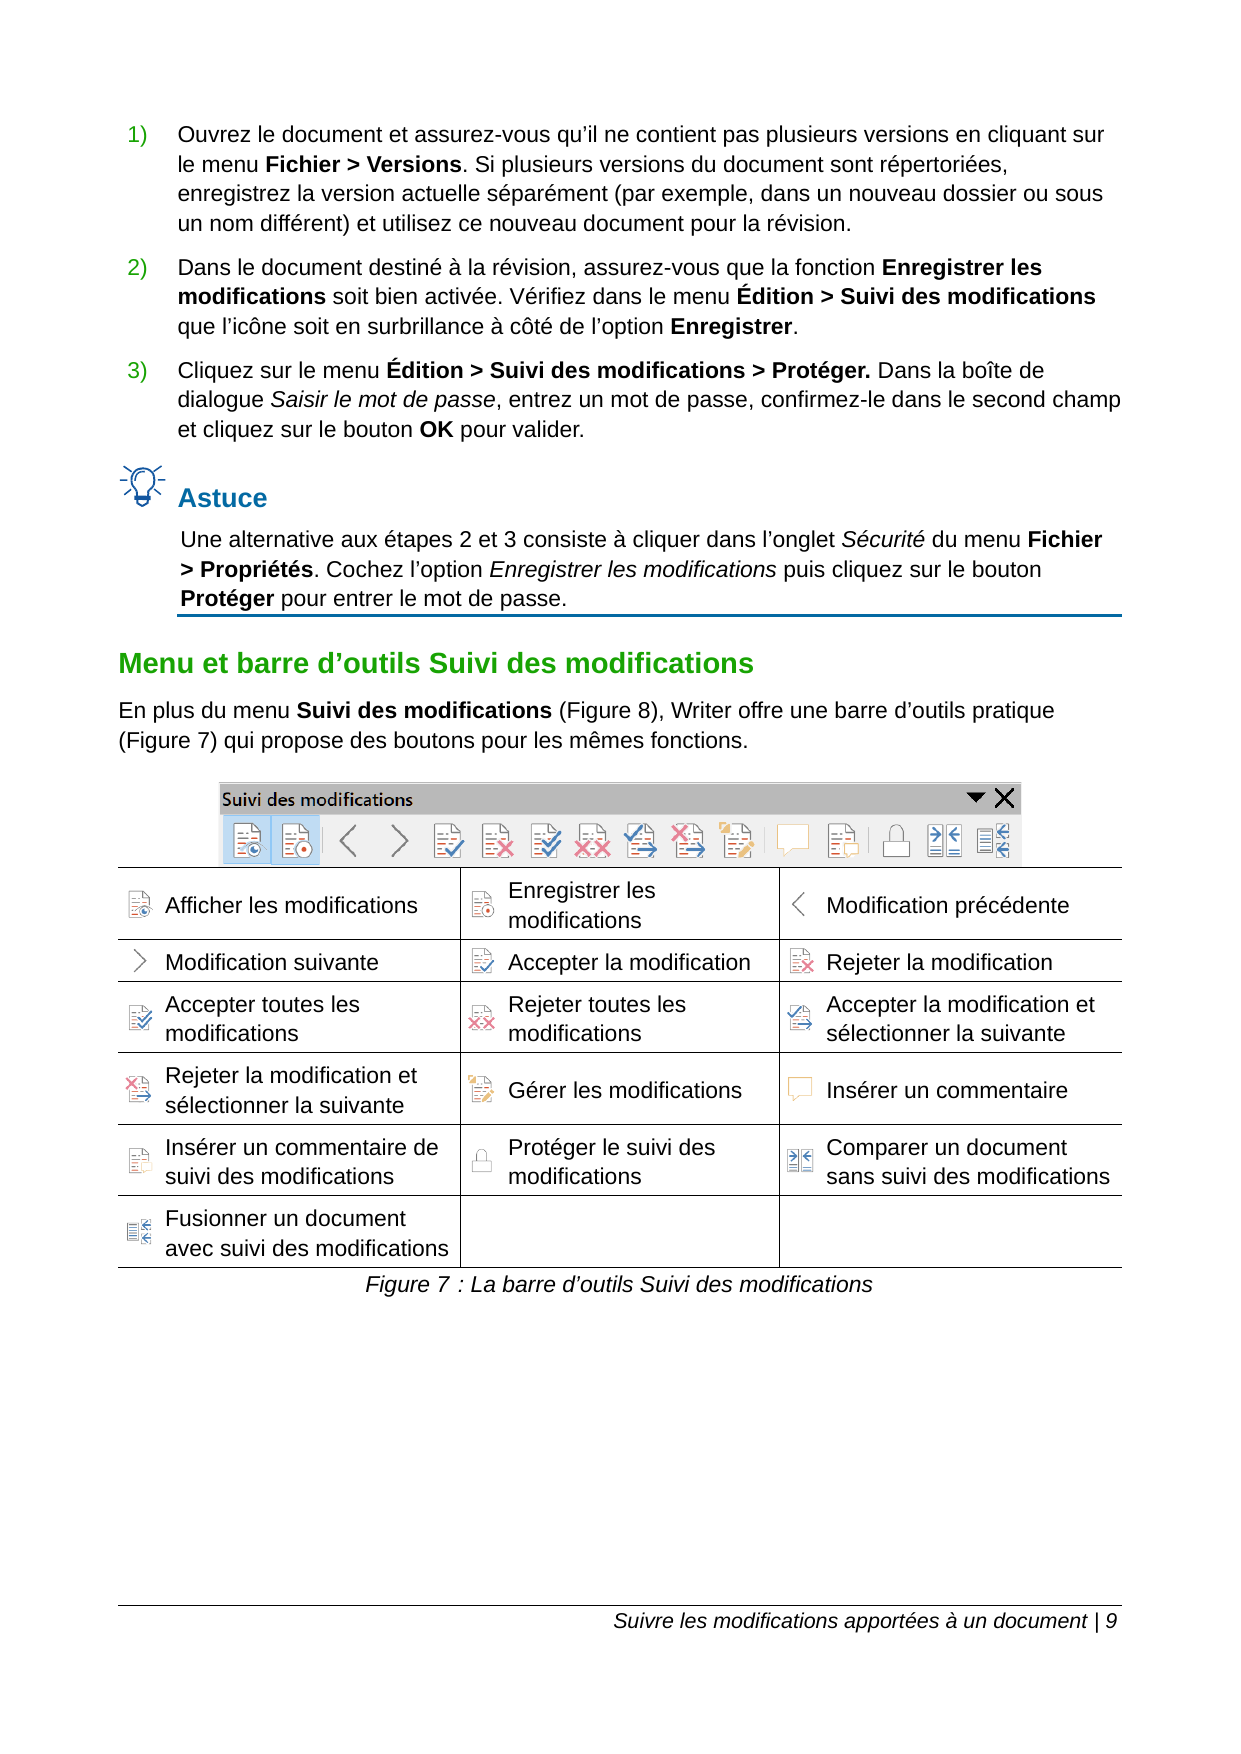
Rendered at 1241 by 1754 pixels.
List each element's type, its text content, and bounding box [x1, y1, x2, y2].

table_header Afficher les modifications [159, 868, 460, 939]
picture [218, 782, 1022, 867]
subtitle Menu et barre d’outils Suivi des modifications [118, 646, 1122, 679]
picture [466, 1073, 496, 1104]
picture [123, 1002, 153, 1032]
table_cell [461, 982, 502, 1052]
text En plus du menu Suivi des modifications (Figure 8), Writer offre une barre d’outils pratique (Figure 7) qui propose des boutons pour les mêmes fonctions. [118, 694, 1122, 753]
table_cell [461, 1125, 502, 1195]
table_cell [118, 1196, 159, 1267]
table_cell [461, 1053, 502, 1124]
table_header [461, 868, 502, 939]
table_cell [461, 1196, 502, 1267]
table_header Modification précédente [821, 868, 1122, 939]
picture [123, 1073, 153, 1104]
picture [466, 1145, 496, 1175]
table_cell Rejeter la modification et sélectionner la suivante [159, 1053, 460, 1124]
table_cell Fusionner un document avec suivi des modifications [159, 1196, 460, 1267]
table_header [118, 868, 159, 939]
list Astuce [118, 464, 1122, 513]
table_cell [118, 1053, 159, 1124]
list Ouvrez le document et assurez-vous qu’il ne contient pas plusieurs versions en cliquant sur le menu Fichier > Versions. Si plusieurs versions du document sont répertoriées, enregistrez la version actuelle séparément (par exemple, dans un nouveau dossier ou sous un nom différent) et utilisez ce nouveau document pour la révision. [148, 118, 1122, 236]
picture [123, 1145, 153, 1175]
table_cell [118, 982, 159, 1052]
table_cell [780, 940, 821, 981]
table_cell Comparer un document sans suivi des modifications [821, 1125, 1122, 1195]
table_cell Protéger le suivi des modifications [502, 1125, 779, 1195]
table_cell [780, 1196, 821, 1267]
text Figure 7 : La barre d’outils Suivi des modifications [118, 1268, 1122, 1297]
picture [123, 889, 153, 919]
list Dans le document destiné à la révision, assurez-vous que la fonction Enregistrer les modifications soit bien activée. Vérifiez dans le menu Édition > Suivi des modifications que l’icône soit en surbrillance à côté de l’option Enregistrer. [148, 251, 1122, 339]
table_cell Accepter la modification [502, 940, 779, 981]
picture [785, 945, 814, 975]
table_header Enregistrer les modifications [502, 868, 779, 939]
picture [466, 945, 496, 975]
table_cell Gérer les modifications [502, 1053, 779, 1124]
table_cell [780, 1053, 821, 1124]
table_cell [118, 1125, 159, 1195]
table_cell Accepter toutes les modifications [159, 982, 460, 1052]
table_cell Accepter la modification et sélectionner la suivante [821, 982, 1122, 1052]
picture [123, 1216, 153, 1246]
picture [785, 1145, 814, 1175]
picture [785, 889, 814, 919]
table_cell Modification suivante [159, 940, 460, 981]
picture [466, 889, 496, 919]
table_cell [780, 1125, 821, 1195]
table_cell [821, 1196, 1122, 1267]
table_cell Rejeter toutes les modifications [502, 982, 779, 1052]
table_cell [118, 940, 159, 981]
table_cell [502, 1196, 779, 1267]
table_cell Rejeter la modification [821, 940, 1122, 981]
text Une alternative aux étapes 2 et 3 consiste à cliquer dans l’onglet Sécurité du menu Fichier > Propriétés. Cochez l’option Enregistrer les modifications puis cliquez sur le bouton Protéger pour entrer le mot de passe. [177, 520, 1122, 614]
picture [123, 945, 153, 975]
table_cell Insérer un commentaire de suivi des modifications [159, 1125, 460, 1195]
table_cell [461, 940, 502, 981]
picture [785, 1002, 814, 1032]
table_cell Insérer un commentaire [821, 1053, 1122, 1124]
table_cell [780, 982, 821, 1052]
list Cliquez sur le menu Édition > Suivi des modifications > Protéger. Dans la boîte de dialogue Saisir le mot de passe, entrez un mot de passe, confirmez-le dans le second champ et cliquez sur le bouton OK pour valider. [148, 354, 1122, 442]
table_header [780, 868, 821, 939]
picture [466, 1002, 496, 1032]
